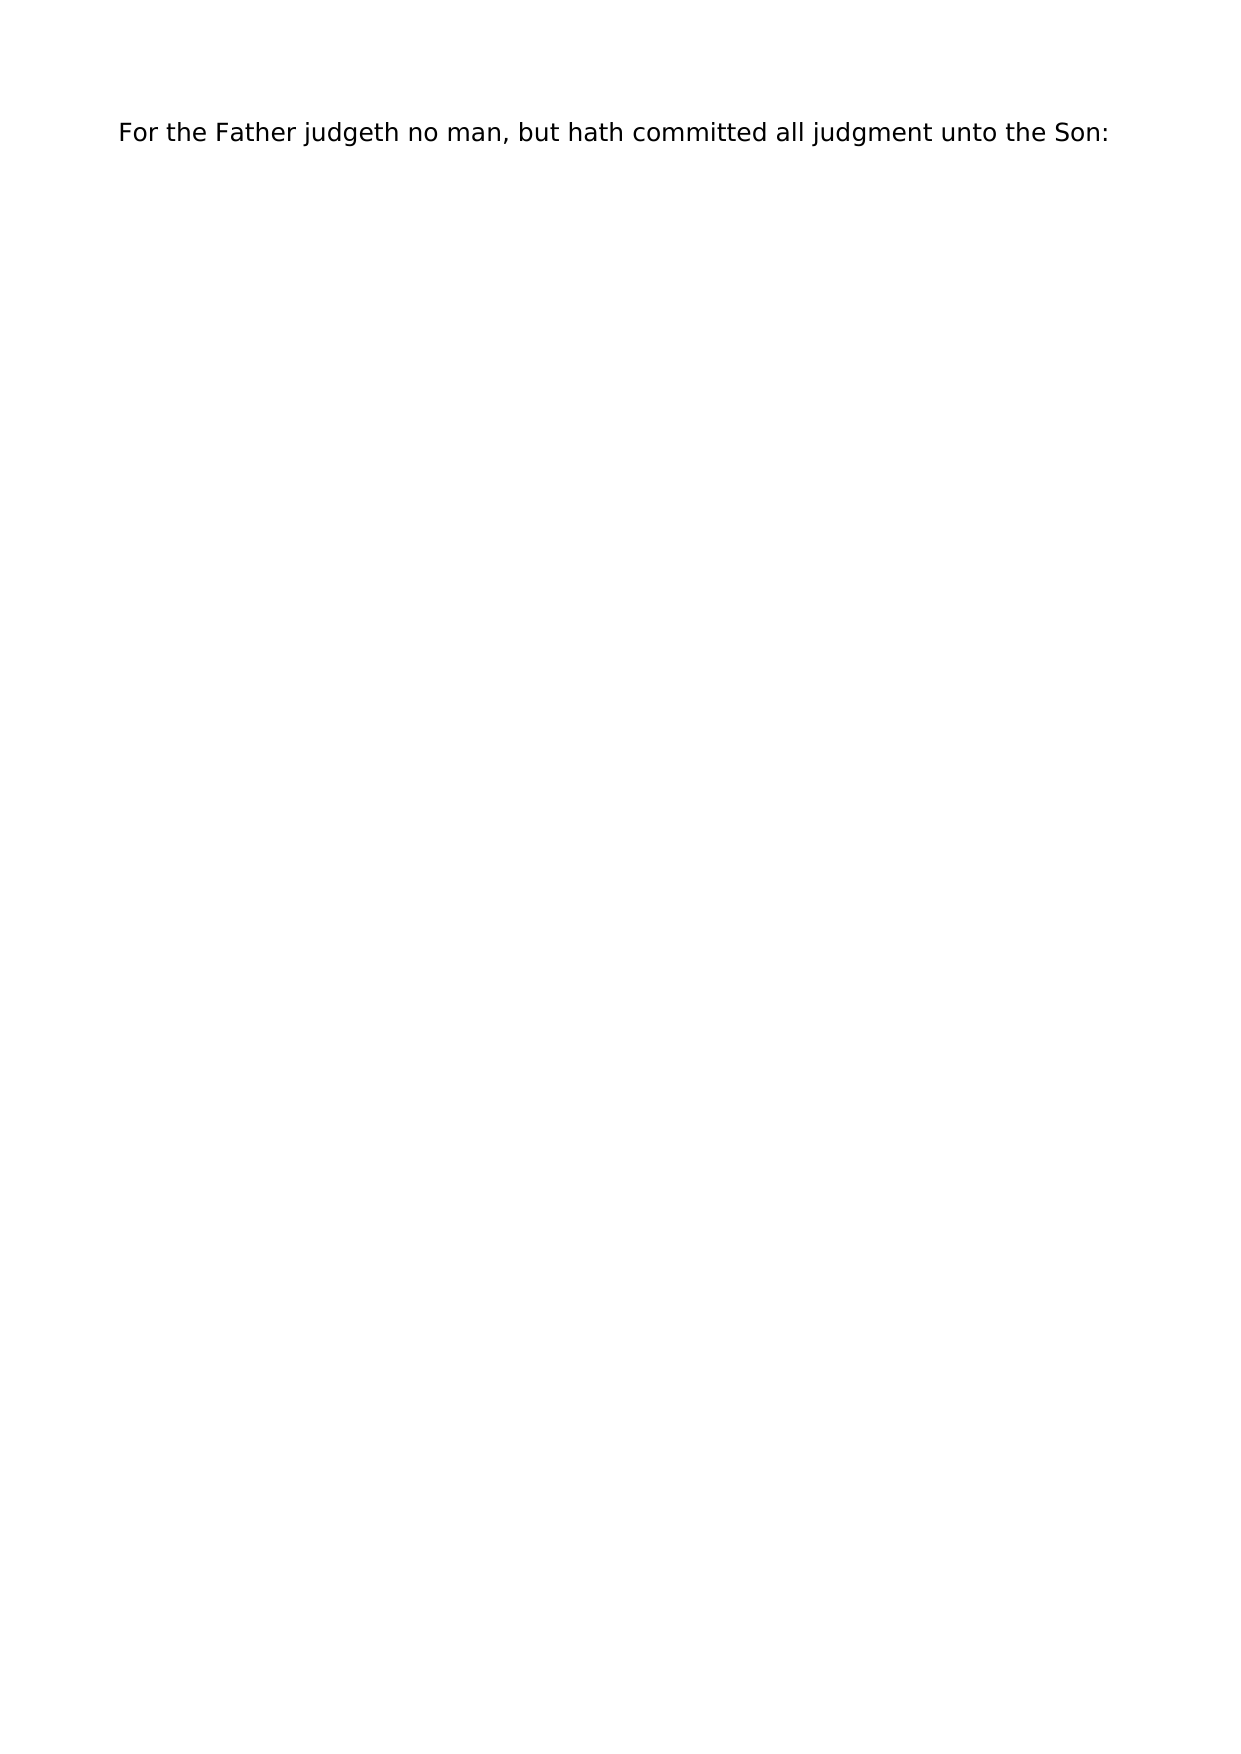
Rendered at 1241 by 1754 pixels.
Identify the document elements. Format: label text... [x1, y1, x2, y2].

text For the Father judgeth no man, but hath committed all judgment unto the Son: [118, 118, 1122, 147]
